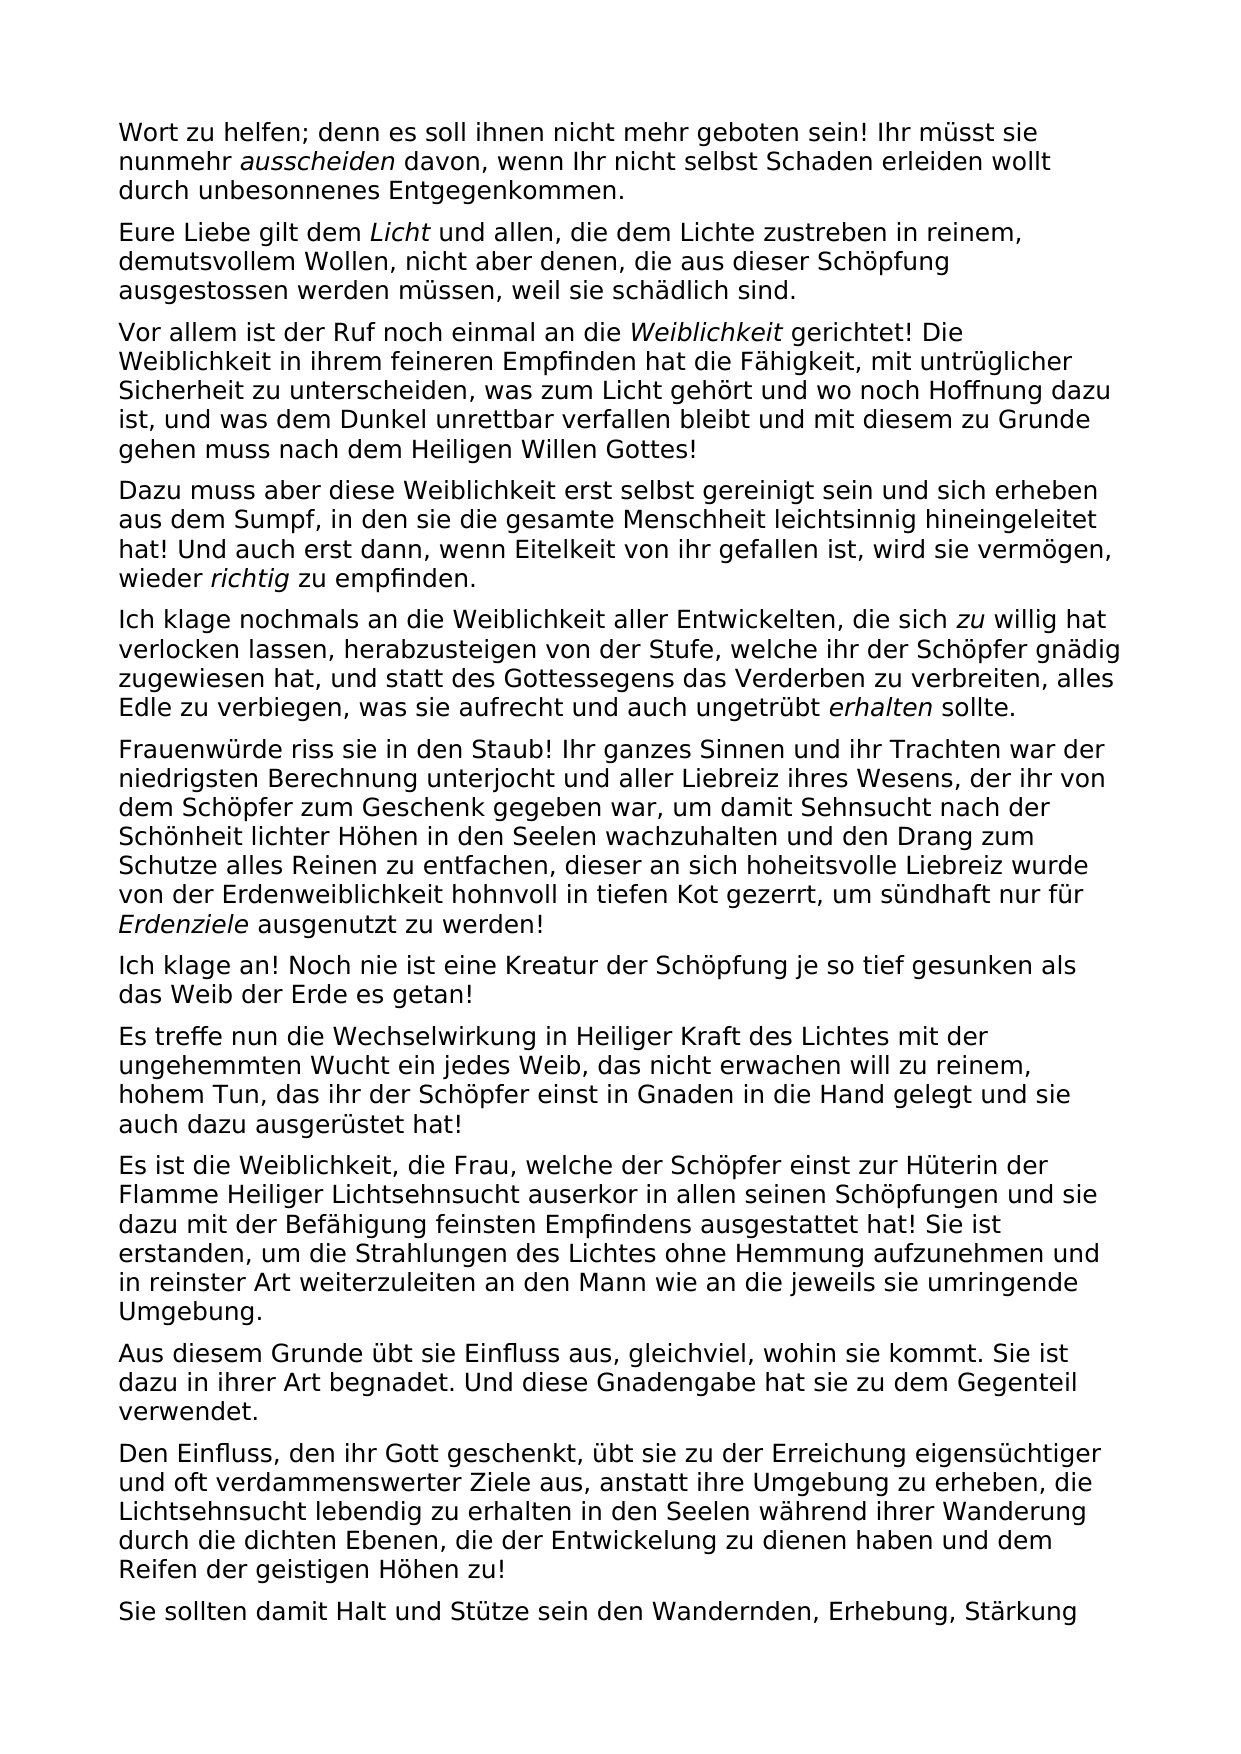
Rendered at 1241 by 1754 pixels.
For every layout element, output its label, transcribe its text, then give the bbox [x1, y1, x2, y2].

text Sie sollten damit Halt und Stütze sein den Wandernden, Erhebung, Stärkung [118, 1597, 1122, 1626]
text Frauenwürde riss sie in den Staub! Ihr ganzes Sinnen und ihr Trachten war der niedrigsten Berechnung unterjocht und aller Liebreiz ihres Wesens, der ihr von dem Schöpfer zum Geschenk gegeben war, um damit Sehnsucht nach der Schönheit lichter Höhen in den Seelen wachzuhalten und den Drang zum Schutze alles Reinen zu entfachen, dieser an sich hoheitsvolle Liebreiz wurde von der Erdenweiblichkeit hohnvoll in tiefen Kot gezerrt, um sündhaft nur für Erdenziele ausgenutzt zu werden! [118, 735, 1122, 939]
text Dazu muss aber diese Weiblichkeit erst selbst gereinigt sein und sich erheben aus dem Sumpf, in den sie die gesamte Menschheit leichtsinnig hineingeleitet hat! Und auch erst dann, wenn Eitelkeit von ihr gefallen ist, wird sie vermögen, wieder richtig zu empfinden. [118, 476, 1122, 593]
text Es ist die Weiblichkeit, die Frau, welche der Schöpfer einst zur Hüterin der Flamme Heiliger Lichtsehnsucht auserkor in allen seinen Schöpfungen und sie dazu mit der Befähigung feinsten Empfindens ausgestattet hat! Sie ist erstanden, um die Strahlungen des Lichtes ohne Hemmung aufzunehmen und in reinster Art weiterzuleiten an den Mann wie an die jeweils sie umringende Umgebung. [118, 1151, 1122, 1326]
text Wort zu helfen; denn es soll ihnen nicht mehr geboten sein! Ihr müsst sie nunmehr ausscheiden davon, wenn Ihr nicht selbst Schaden erleiden wollt durch unbesonnenes Entgegenkommen. [118, 118, 1122, 206]
text Vor allem ist der Ruf noch einmal an die Weiblichkeit gerichtet! Die Weiblichkeit in ihrem feineren Empfinden hat die Fähigkeit, mit untrüglicher Sicherheit zu unterscheiden, was zum Licht gehört und wo noch Hoffnung dazu ist, und was dem Dunkel unrettbar verfallen bleibt und mit diesem zu Grunde gehen muss nach dem Heiligen Willen Gottes! [118, 318, 1122, 464]
text Ich klage an! Noch nie ist eine Kreatur der Schöpfung je so tief gesunken als das Weib der Erde es getan! [118, 951, 1122, 1010]
text Aus diesem Grunde übt sie Einfluss aus, gleichviel, wohin sie kommt. Sie ist dazu in ihrer Art begnadet. Und diese Gnadengabe hat sie zu dem Gegenteil verwendet. [118, 1339, 1122, 1426]
text Eure Liebe gilt dem Licht und allen, die dem Lichte zustreben in reinem, demutsvollem Wollen, nicht aber denen, die aus dieser Schöpfung ausgestossen werden müssen, weil sie schädlich sind. [118, 218, 1122, 306]
text Ich klage nochmals an die Weiblichkeit aller Entwickelten, die sich zu willig hat verlocken lassen, herabzusteigen von der Stufe, welche ihr der Schöpfer gnädig zugewiesen hat, und statt des Gottessegens das Verderben zu verbreiten, alles Edle zu verbiegen, was sie aufrecht und auch ungetrübt erhalten sollte. [118, 606, 1122, 722]
text Den Einfluss, den ihr Gott geschenkt, übt sie zu der Erreichung eigensüchtiger und oft verdammenswerter Ziele aus, anstatt ihre Umgebung zu erheben, die Lichtsehnsucht lebendig zu erhalten in den Seelen während ihrer Wanderung durch die dichten Ebenen, die der Entwickelung zu dienen haben und dem Reifen der geistigen Hö­hen zu! [118, 1439, 1122, 1585]
text Es treffe nun die Wechselwirkung in Heiliger Kraft des Lichtes mit der ungehemmten Wucht ein jedes Weib, das nicht erwachen will zu reinem, hohem Tun, das ihr der Schöpfer einst in Gnaden in die Hand gelegt und sie auch dazu ausgerüstet hat! [118, 1022, 1122, 1139]
